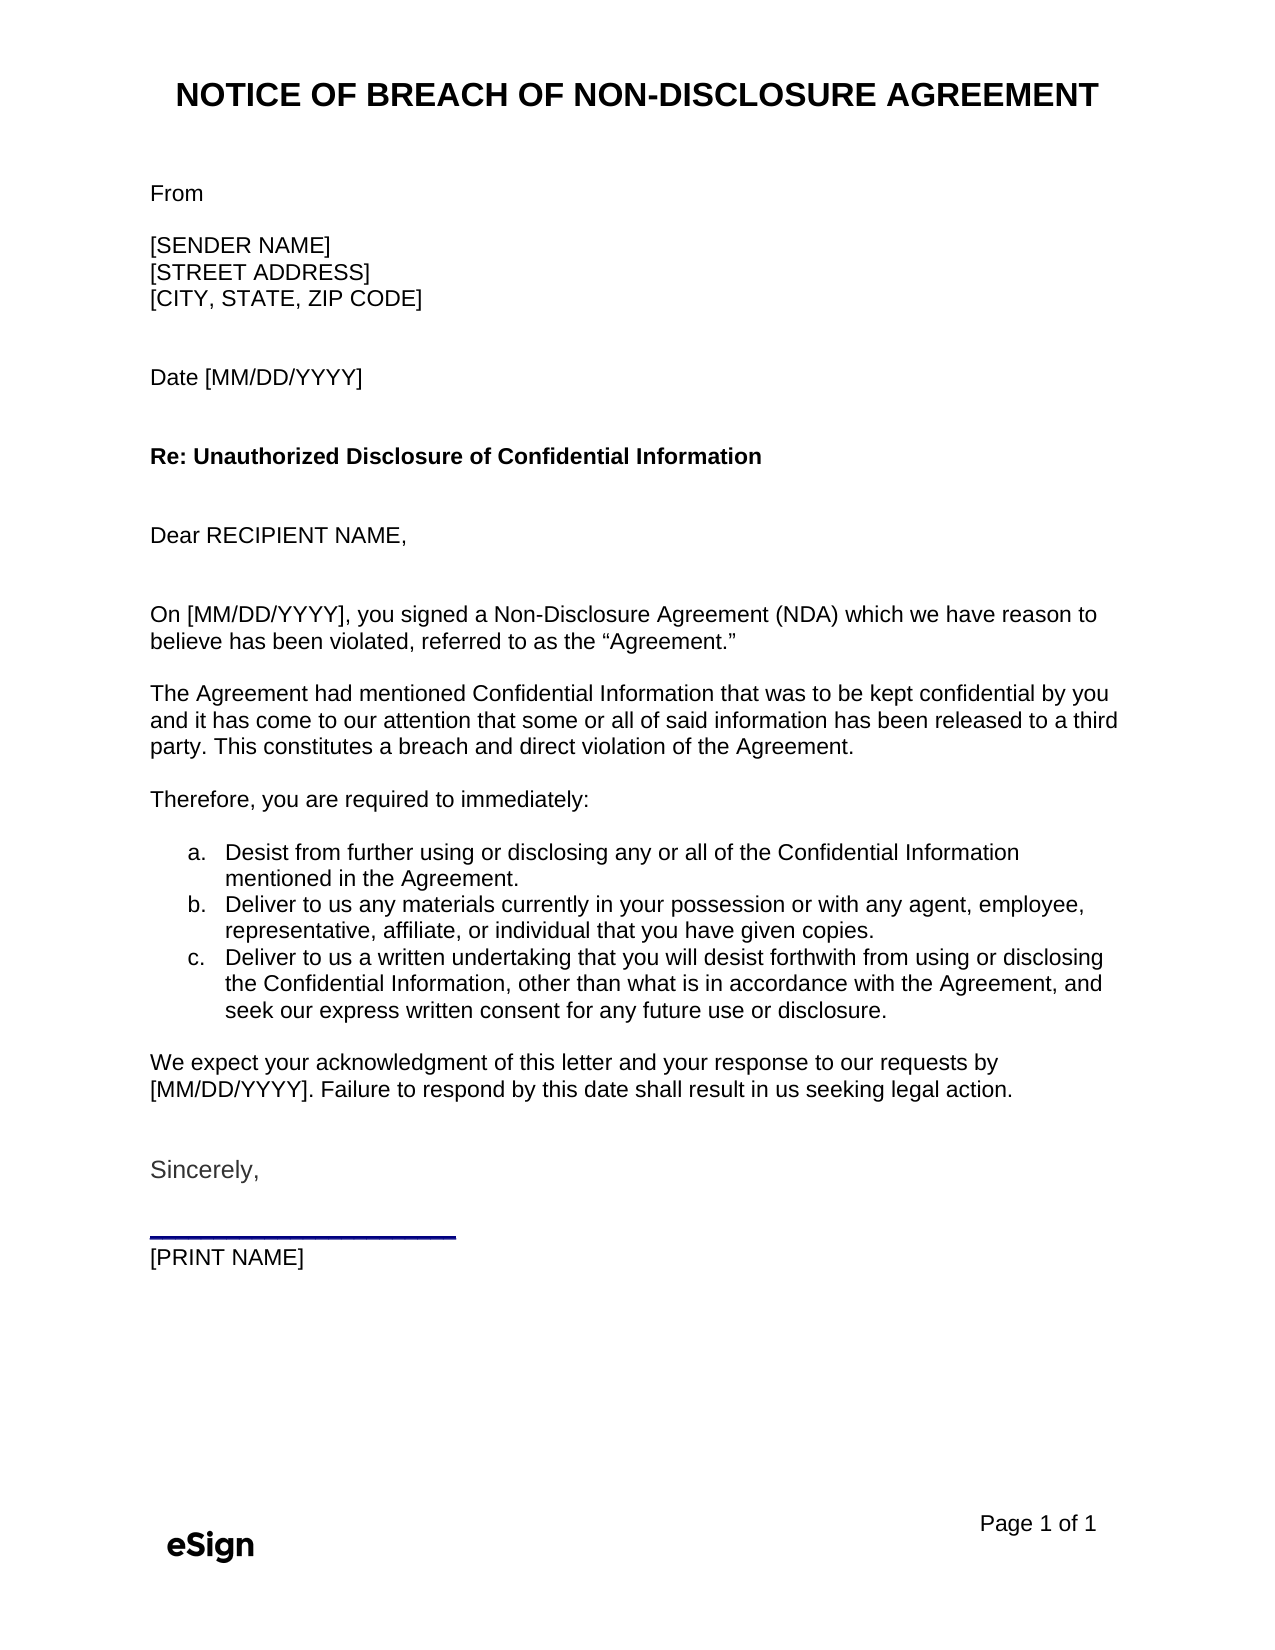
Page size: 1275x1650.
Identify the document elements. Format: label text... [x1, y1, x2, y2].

text The Agreement had mentioned Confidential Information that was to be kept confidential by you and it has come to our attention that some or all of said information has been released to a third party. This constitutes a breach and direct violation of the Agreement. [150, 680, 1125, 759]
text NOTICE OF BREACH OF NON-DISCLOSURE AGREEMENT [150, 75, 1125, 113]
text From [150, 179, 1125, 206]
text On [MM/DD/YYYY], you signed a Non-Disclosure Agreement (NDA) which we have reason to believe has been violated, referred to as the “Agreement.” [150, 601, 1125, 654]
text Dear RECIPIENT NAME, [150, 522, 1125, 548]
text We expect your acknowledgment of this letter and your response to our requests by [MM/DD/YYYY]. Failure to respond by this date shall result in us seeking legal action. [150, 1049, 1125, 1102]
text Sincerely, [150, 1155, 1125, 1183]
text Therefore, you are required to immediately: [150, 786, 1125, 812]
text ________________________ [150, 1214, 1125, 1240]
text [STREET ADDRESS] [150, 259, 1125, 285]
text Re: Unauthorized Disclosure of Confidential Information [150, 443, 1125, 469]
list Deliver to us a written undertaking that you will desist forthwith from using or disclosing the Confidential Information, other than what is in accordance with the Agreement, and seek our express written consent for any future use or disclosure. [187, 944, 1125, 1023]
text [CITY, STATE, ZIP CODE] [150, 285, 1125, 311]
list Deliver to us any materials currently in your possession or with any agent, employee, representative, affiliate, or individual that you have given copies. [187, 891, 1125, 944]
list Desist from further using or disclosing any or all of the Confidential Information mentioned in the Agreement. [187, 838, 1125, 891]
text Date [MM/DD/YYYY] [150, 364, 1125, 390]
text [SENDER NAME] [150, 232, 1125, 259]
text [PRINT NAME] [150, 1244, 1125, 1270]
